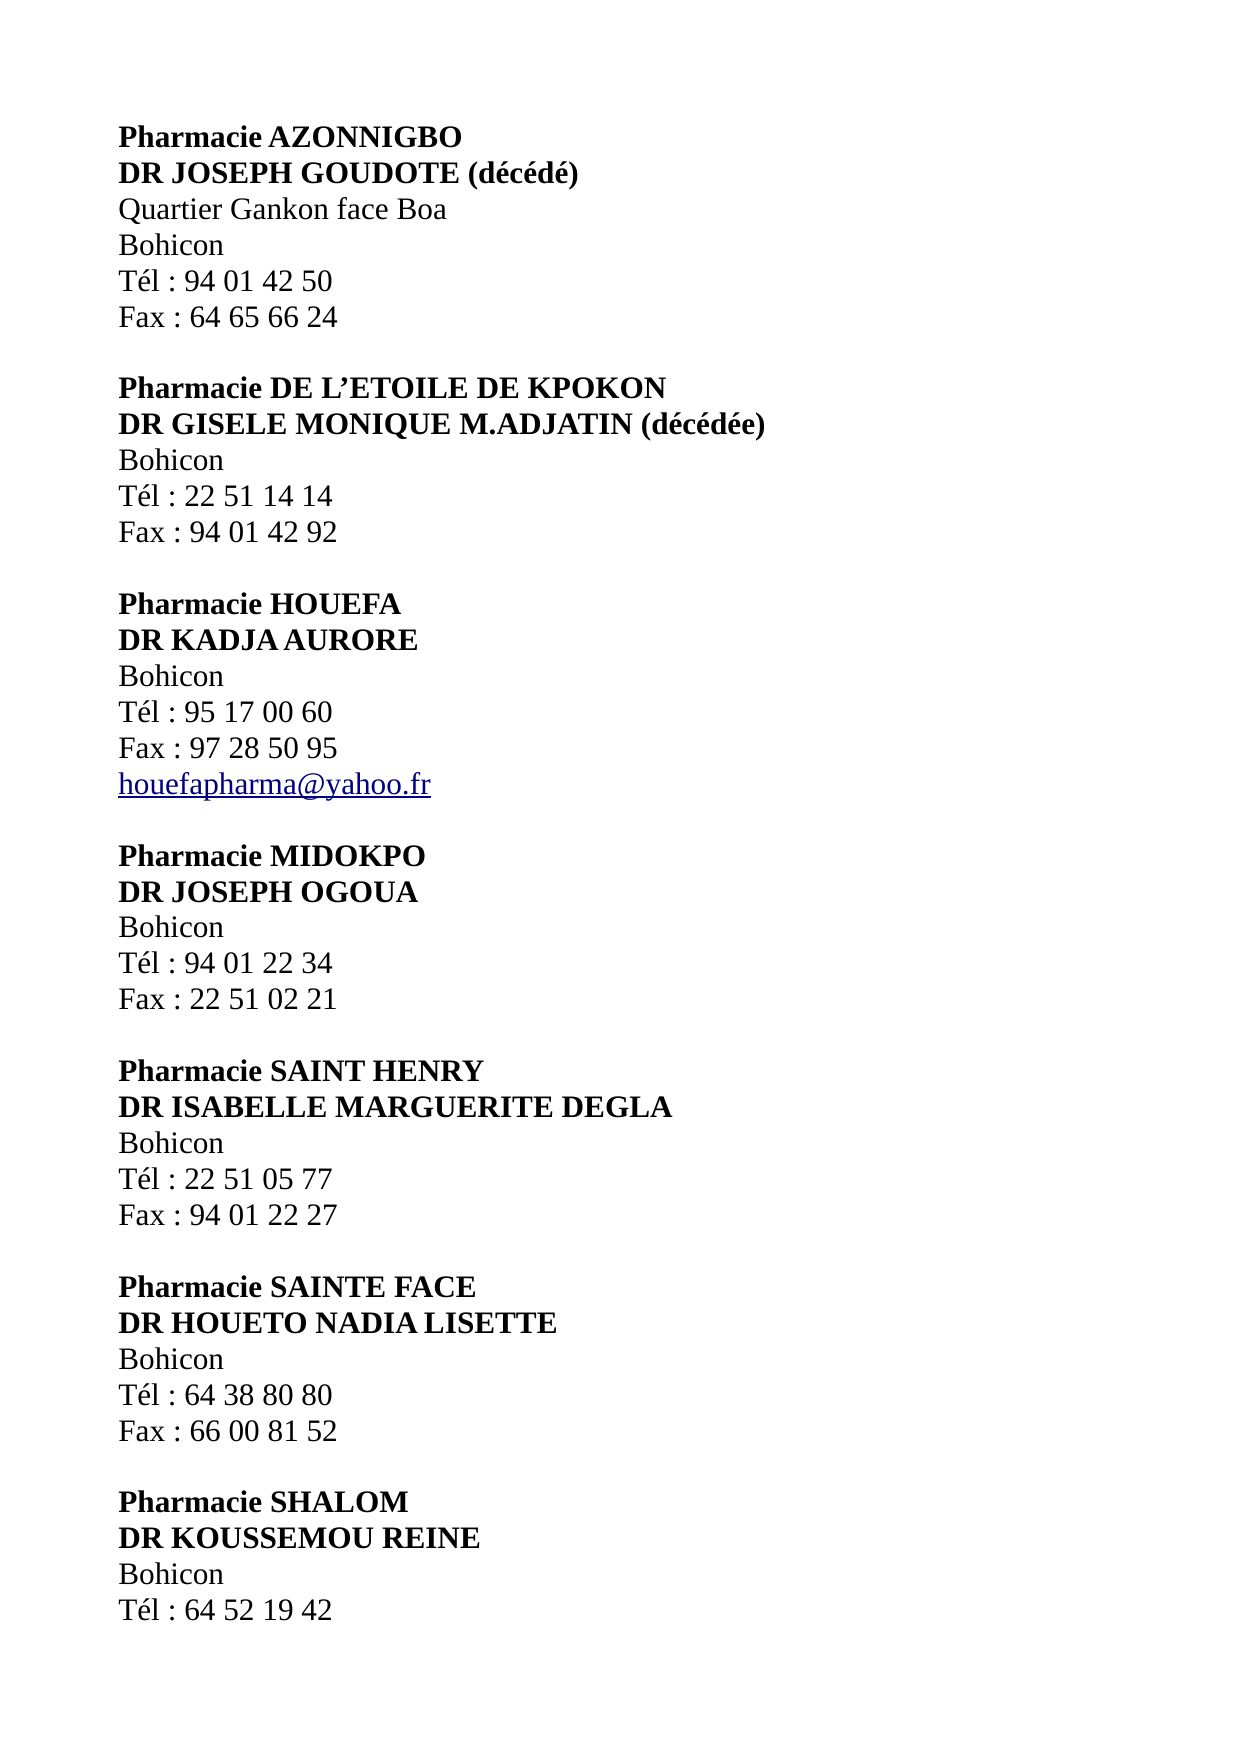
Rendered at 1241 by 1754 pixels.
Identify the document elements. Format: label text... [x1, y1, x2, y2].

text DR KOUSSEMOU REINE [118, 1520, 1122, 1556]
text Tél : 22 51 05 77 [118, 1160, 1122, 1196]
text Pharmacie DE L’ETOILE DE KPOKON [118, 370, 1122, 406]
text Tél : 94 01 42 50 [118, 262, 1122, 298]
text Bohicon [118, 226, 1122, 262]
text Fax : 94 01 42 92 [118, 513, 1122, 549]
text DR JOSEPH OGOUA [118, 873, 1122, 909]
text Bohicon [118, 657, 1122, 693]
text Tél : 94 01 22 34 [118, 945, 1122, 981]
text Bohicon [118, 909, 1122, 945]
text DR GISELE MONIQUE M.ADJATIN (décédée) [118, 406, 1122, 442]
text Pharmacie SHALOM [118, 1484, 1122, 1520]
text Tél : 95 17 00 60 [118, 693, 1122, 729]
text Quartier Gankon face Boa [118, 190, 1122, 226]
text Bohicon [118, 1556, 1122, 1592]
text Fax : 22 51 02 21 [118, 981, 1122, 1017]
text Pharmacie AZONNIGBO [118, 118, 1122, 154]
text DR HOUETO NADIA LISETTE [118, 1304, 1122, 1340]
text Bohicon [118, 442, 1122, 477]
text Bohicon [118, 1340, 1122, 1376]
text Tél : 64 52 19 42 [118, 1592, 1122, 1627]
text Pharmacie SAINT HENRY [118, 1052, 1122, 1088]
text Bohicon [118, 1124, 1122, 1160]
text DR ISABELLE MARGUERITE DEGLA [118, 1088, 1122, 1124]
text Tél : 22 51 14 14 [118, 477, 1122, 513]
text Fax : 66 00 81 52 [118, 1412, 1122, 1448]
text Pharmacie MIDOKPO [118, 837, 1122, 873]
text Fax : 97 28 50 95 [118, 729, 1122, 765]
text Fax : 94 01 22 27 [118, 1196, 1122, 1232]
text houefapharma@yahoo.fr [118, 765, 1122, 801]
text Fax : 64 65 66 24 [118, 298, 1122, 334]
text Pharmacie SAINTE FACE [118, 1268, 1122, 1304]
text Tél : 64 38 80 80 [118, 1376, 1122, 1412]
text DR KADJA AURORE [118, 621, 1122, 657]
text DR JOSEPH GOUDOTE (décédé) [118, 154, 1122, 190]
text Pharmacie HOUEFA [118, 585, 1122, 621]
